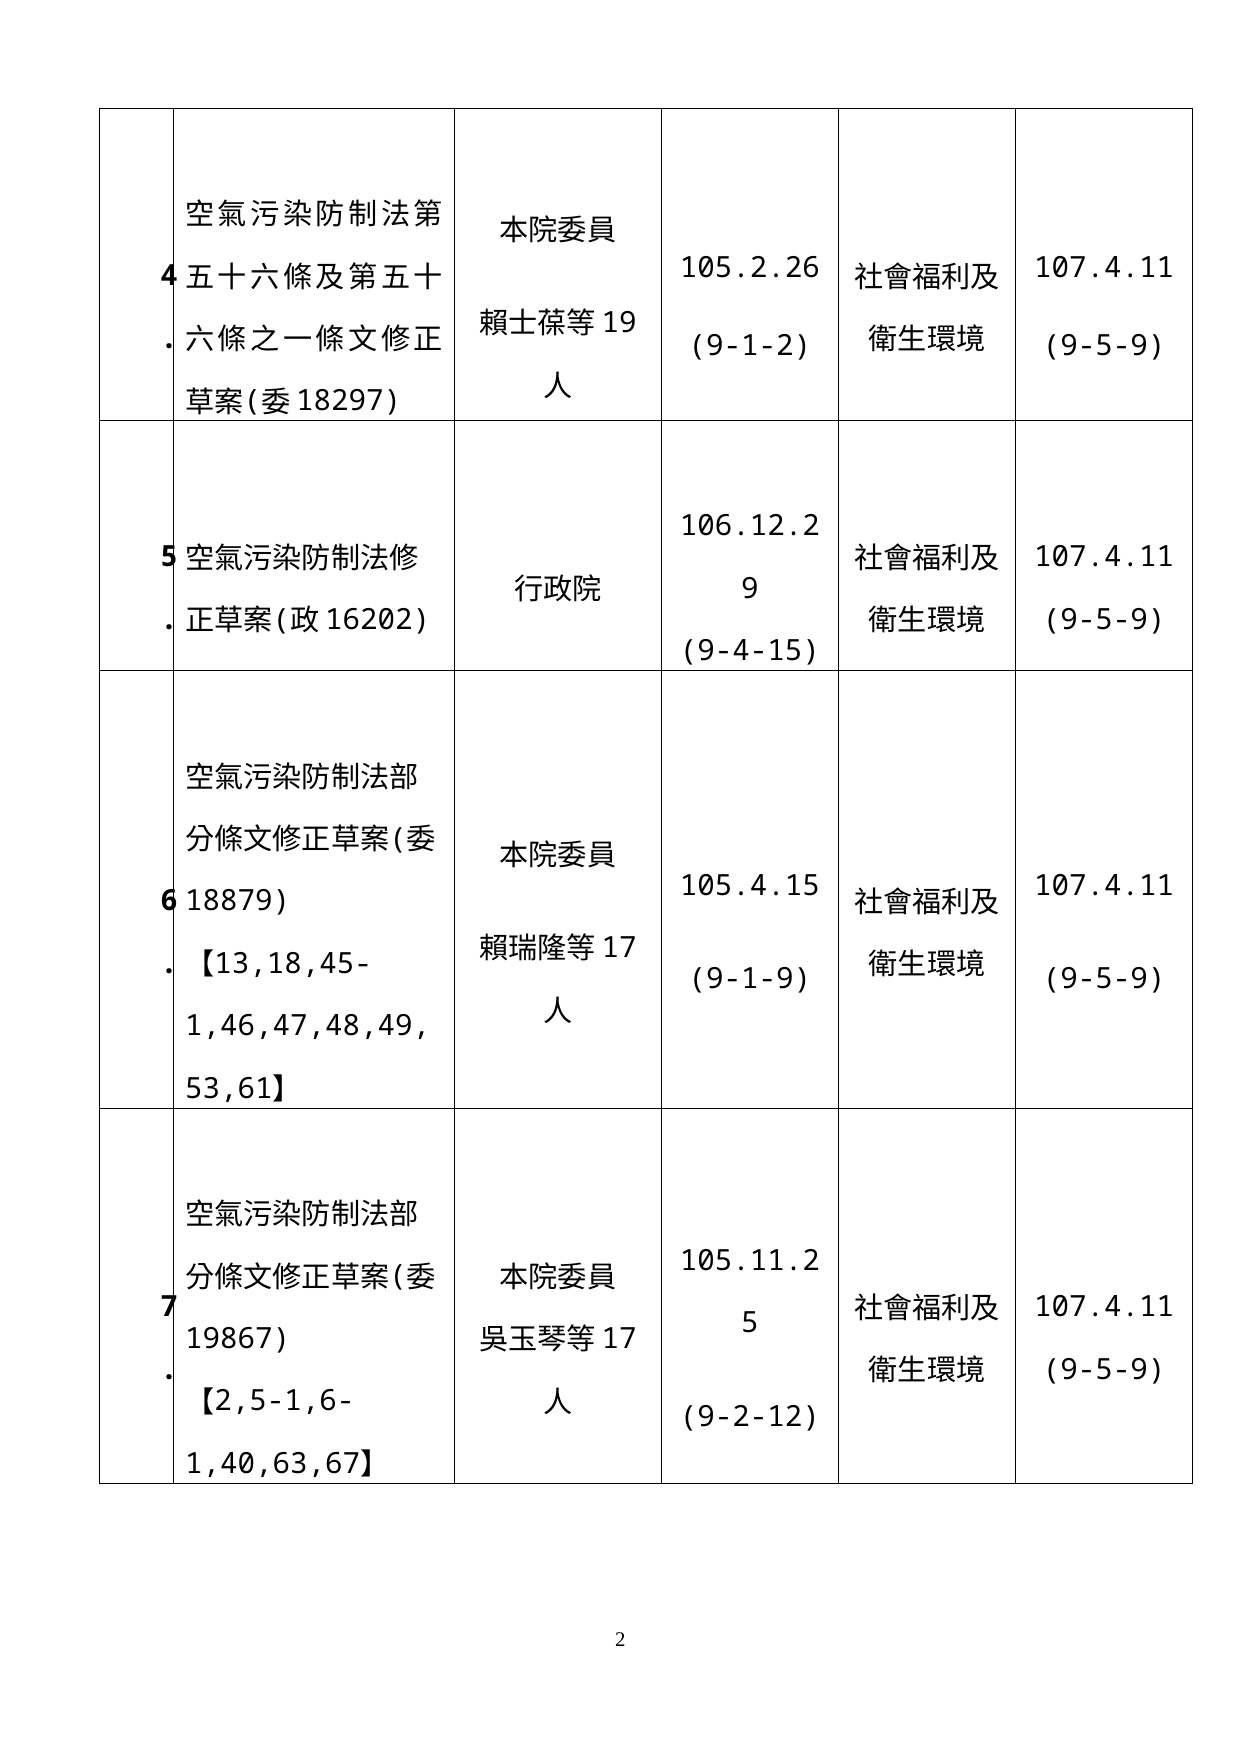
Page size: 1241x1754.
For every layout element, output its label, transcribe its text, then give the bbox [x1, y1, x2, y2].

table_cell 社會福利及衛生環境 [839, 671, 1015, 1108]
table_cell 107.4.11 (9-5-9) [1016, 1109, 1192, 1483]
table_cell 社會福利及衛生環境 [839, 1109, 1015, 1483]
table_cell 本院委員 賴士葆等19人 [455, 109, 661, 420]
table_cell 空氣污染防制法第五十六條及第五十六條之一條文修正草案(委18297) [174, 109, 454, 420]
table_cell 空氣污染防制法部分條文修正草案(委19867) 【2,5-1,6-1,40,63,67】 [174, 1109, 454, 1483]
table_cell [100, 109, 173, 420]
table_cell 107.4.11 (9-5-9) [1016, 421, 1192, 670]
table_cell [166, 900, 172, 907]
table_cell 行政院 [455, 421, 661, 670]
table_cell 社會福利及衛生環境 [839, 421, 1015, 670]
table_cell 空氣污染防制法修正草案(政16202) [174, 421, 454, 670]
table_cell 105.11.25 (9-2-12) [662, 1109, 838, 1483]
table_cell 105.4.15 (9-1-9) [662, 671, 838, 1108]
table_cell 107.4.11 (9-5-9) [1016, 671, 1192, 1108]
table_cell [100, 1109, 173, 1483]
table_cell [166, 892, 173, 898]
table_cell 107.4.11 (9-5-9) [1016, 109, 1192, 420]
table_cell 106.12.29 (9-4-15) [662, 421, 838, 670]
table_cell 社會福利及衛生環境 [839, 109, 1015, 420]
table_cell 本院委員 吳玉琴等17人 [455, 1109, 661, 1483]
table_cell 空氣污染防制法部分條文修正草案(委18879) 【13,18,45-1,46,47,48,49,53,61】 [174, 671, 454, 1108]
table_cell [100, 421, 173, 670]
table_cell 105.2.26 (9-1-2) [662, 109, 838, 420]
table_cell 本院委員 賴瑞隆等17人 [455, 671, 661, 1108]
table_cell [100, 671, 173, 1108]
